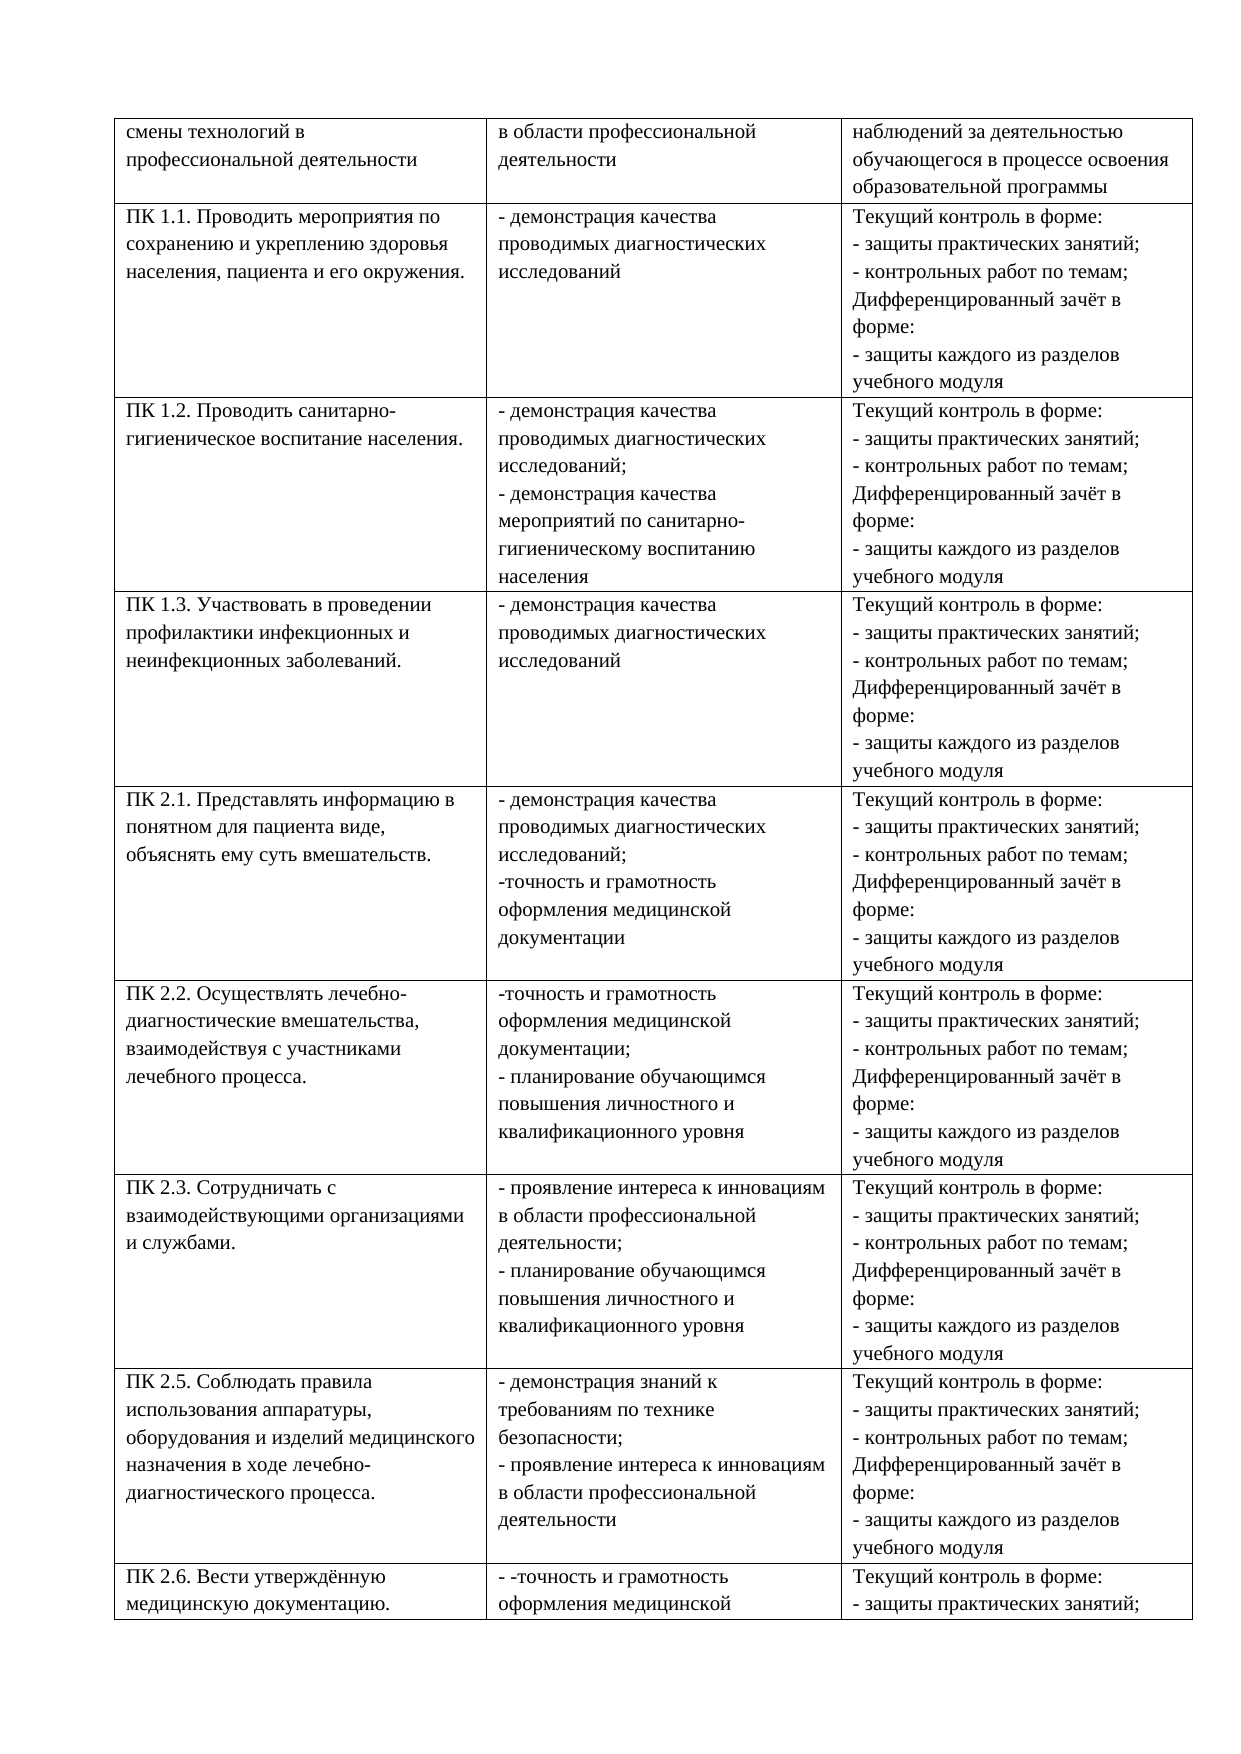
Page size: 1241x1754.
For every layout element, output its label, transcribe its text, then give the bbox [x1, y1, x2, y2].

table_cell ПК 2.3. Сотрудничать с взаимодействующими организациями и службами. [115, 1175, 486, 1368]
table_cell - демонстрация качества проводимых диагностических исследований [487, 204, 841, 397]
table_cell -точность и грамотность оформления медицинской документации; - планирование обучающимся повышения личностного и квалификационного уровня [487, 981, 841, 1174]
table_cell Текущий контроль в форме: - защиты практических занятий; - контрольных работ по темам; Дифференцированный зачёт в форме: - защиты каждого из разделов учебного модуля [842, 1175, 1192, 1368]
table_cell - демонстрация качества проводимых диагностических исследований [487, 592, 841, 786]
table_cell Текущий контроль в форме: - защиты практических занятий; [842, 1564, 1192, 1619]
table_cell наблюдений за деятельностью обучающегося в процессе освоения образовательной программы [842, 119, 1192, 203]
table_cell Текущий контроль в форме: - защиты практических занятий; - контрольных работ по темам; Дифференцированный зачёт в форме: - защиты каждого из разделов учебного модуля [842, 592, 1192, 786]
table_cell ПК 2.2. Осуществлять лечебно-диагностические вмешательства, взаимодействуя с участниками лечебного процесса. [115, 981, 486, 1174]
table_cell - демонстрация знаний к требованиям по технике безопасности; - проявление интереса к инновациям в области профессиональной деятельности [487, 1369, 841, 1563]
table_cell ПК 1.3. Участвовать в проведении профилактики инфекционных и неинфекционных заболеваний. [115, 592, 486, 786]
table_cell - демонстрация качества проводимых диагностических исследований; - демонстрация качества мероприятий по санитарно-гигиеническому воспитанию населения [487, 398, 841, 591]
table_cell Текущий контроль в форме: - защиты практических занятий; - контрольных работ по темам; Дифференцированный зачёт в форме: - защиты каждого из разделов учебного модуля [842, 204, 1192, 397]
table_cell в области профессиональной деятельности [487, 119, 841, 203]
table_cell ПК 2.1. Представлять информацию в понятном для пациента виде, объяснять ему суть вмешательств. [115, 787, 486, 980]
table_cell Текущий контроль в форме: - защиты практических занятий; - контрольных работ по темам; Дифференцированный зачёт в форме: - защиты каждого из разделов учебного модуля [842, 787, 1192, 980]
table_cell ПК 1.1. Проводить мероприятия по сохранению и укреплению здоровья населения, пациента и его окружения. [115, 204, 486, 397]
table_cell - -точность и грамотность оформления медицинской [487, 1564, 841, 1619]
table_cell Текущий контроль в форме: - защиты практических занятий; - контрольных работ по темам; Дифференцированный зачёт в форме: - защиты каждого из разделов учебного модуля [842, 398, 1192, 591]
table_cell - демонстрация качества проводимых диагностических исследований; -точность и грамотность оформления медицинской документации [487, 787, 841, 980]
table_cell смены технологий в профессиональной деятельности [115, 119, 486, 203]
table_cell ПК 2.6. Вести утверждённую медицинскую документацию. [115, 1564, 486, 1619]
table_cell - проявление интереса к инновациям в области профессиональной деятельности; - планирование обучающимся повышения личностного и квалификационного уровня [487, 1175, 841, 1368]
table_cell Текущий контроль в форме: - защиты практических занятий; - контрольных работ по темам; Дифференцированный зачёт в форме: - защиты каждого из разделов учебного модуля [842, 1369, 1192, 1563]
table_cell ПК 2.5. Соблюдать правила использования аппаратуры, оборудования и изделий медицинского назначения в ходе лечебно-диагностического процесса. [115, 1369, 486, 1563]
table_cell Текущий контроль в форме: - защиты практических занятий; - контрольных работ по темам; Дифференцированный зачёт в форме: - защиты каждого из разделов учебного модуля [842, 981, 1192, 1174]
table_cell ПК 1.2. Проводить санитарно-гигиеническое воспитание населения. [115, 398, 486, 591]
